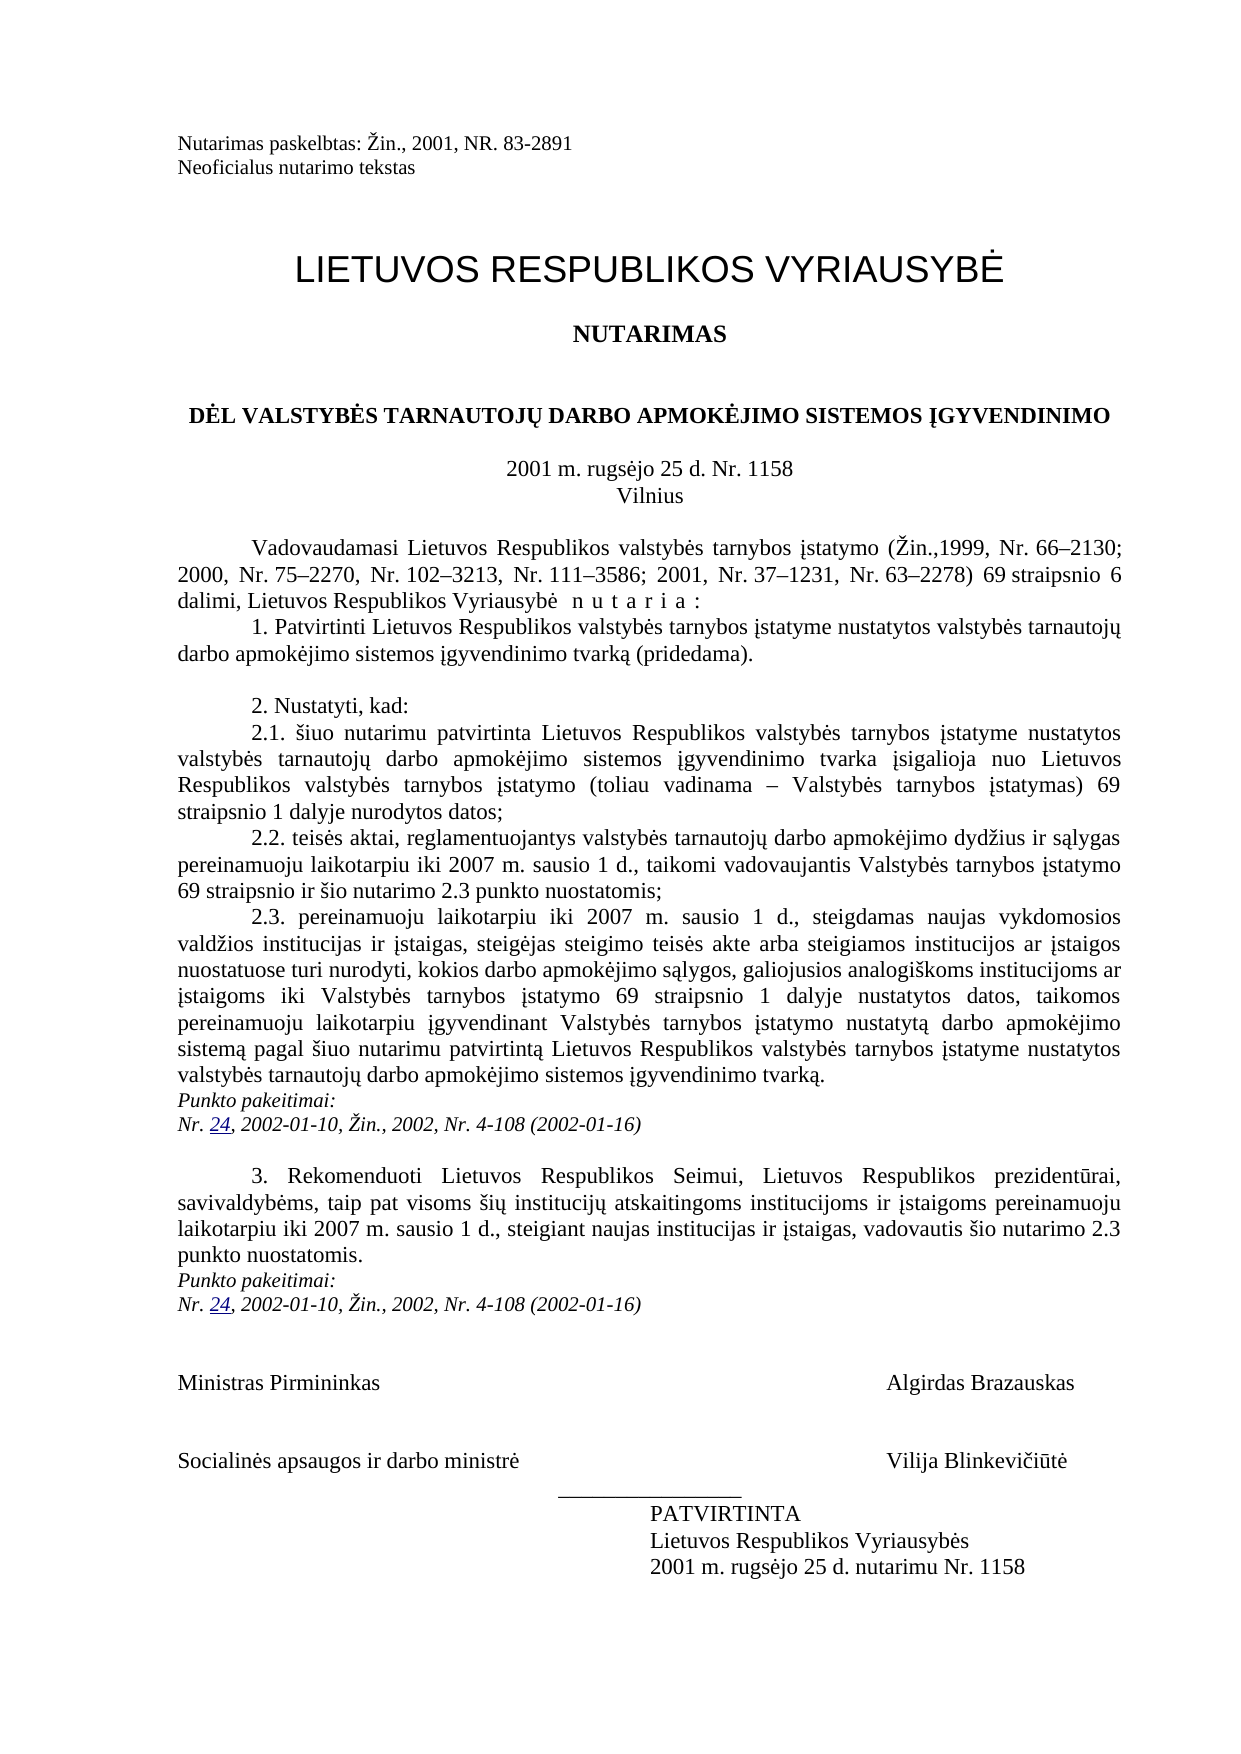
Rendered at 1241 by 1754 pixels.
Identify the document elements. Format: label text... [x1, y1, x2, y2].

text 2.1. šiuo nutarimu patvirtinta Lietuvos Respublikos valstybės tarnybos įstatyme nustatytos valstybės tarnautojų darbo apmokėjimo sistemos įgyvendinimo tvarka įsigalioja nuo Lietuvos Respublikos valstybės tarnybos įstatymo (toliau vadinama – Valstybės tarnybos įstatymas) 69 straipsnio 1 dalyje nurodytos datos; [177, 719, 1122, 824]
subtitle Nutarimas paskelbtas: Žin., 2001, Nr. 83-2891 [177, 131, 1122, 155]
text 3. Rekomenduoti Lietuvos Respublikos Seimui, Lietuvos Respublikos prezidentūrai, savivaldybėms, taip pat visoms šių institucijų atskaitingoms institucijoms ir įstaigoms pereinamuoju laikotarpiu iki 2007 m. sausio 1 d., steigiant naujas institucijas ir įstaigas, vadovautis šio nutarimo 2.3 punkto nuostatomis. [177, 1162, 1122, 1268]
text Lietuvos Respublikos Vyriausybės 2001 m. rugsėjo 25 d. nutarimu Nr. 1158 [650, 1527, 1122, 1579]
text Vilnius [177, 482, 1122, 508]
text Vadovaudamasi Lietuvos Respublikos valstybės tarnybos įstatymo (Žin.,1999, Nr. 66–2130; 2000, Nr. 75–2270, Nr. 102–3213, Nr. 111–3586; 2001, Nr. 37–1231, Nr. 63–2278) 69 straipsnio 6 dalimi, Lietuvos Respublikos Vyriausybė nutaria: [177, 534, 1122, 613]
text 2.3. pereinamuoju laikotarpiu iki 2007 m. sausio 1 d., steigdamas naujas vykdomosios valdžios institucijas ir įstaigas, steigėjas steigimo teisės akte arba steigiamos institucijos ar įstaigos nuostatuose turi nurodyti, kokios darbo apmokėjimo sąlygos, galiojusios analogiškoms institucijoms ar įstaigoms iki Valstybės tarnybos įstatymo 69 straipsnio 1 dalyje nustatytos datos, taikomos pereinamuoju laikotarpiu įgyvendinant Valstybės tarnybos įstatymo nustatytą darbo apmokėjimo sistemą pagal šiuo nutarimu patvirtintą Lietuvos Respublikos valstybės tarnybos įstatyme nustatytos valstybės tarnautojų darbo apmokėjimo sistemos įgyvendinimo tvarką. [177, 903, 1122, 1088]
text 2. Nustatyti, kad: [177, 692, 1122, 719]
text Punkto pakeitimai: [177, 1268, 1122, 1292]
text Socialinės apsaugos ir darbo ministrė Vilija Blinkevičiūtė [177, 1448, 1122, 1474]
text Neoficialus nutarimo tekstas [177, 155, 1122, 179]
text Nr. 24, 2002-01-10, Žin., 2002, Nr. 4-108 (2002-01-16) [177, 1112, 1122, 1136]
text 2001 m. rugsėjo 25 d. Nr. 1158 [177, 455, 1122, 482]
text 2.2. teisės aktai, reglamentuojantys valstybės tarnautojų darbo apmokėjimo dydžius ir sąlygas pereinamuoju laikotarpiu iki 2007 m. sausio 1 d., taikomi vadovaujantis Valstybės tarnybos įstatymo 69 straipsnio ir šio nutarimo 2.3 punkto nuostatomis; [177, 824, 1122, 903]
text 1. Patvirtinti Lietuvos Respublikos valstybės tarnybos įstatyme nustatytos valstybės tarnautojų darbo apmokėjimo sistemos įgyvendinimo tvarką (pridedama). [177, 613, 1122, 666]
text Patvirtinta [650, 1500, 1122, 1527]
text NUTARIMAS [177, 319, 1122, 347]
text Nr. 24, 2002-01-10, Žin., 2002, Nr. 4-108 (2002-01-16) [177, 1292, 1122, 1316]
text Ministras Pirmininkas Algirdas Brazauskas [177, 1368, 1122, 1395]
text ________________ [177, 1474, 1122, 1500]
subtitle DĖL VALSTYBĖS TARNAUTOJŲ DARBO APMOKĖJIMO SISTEMOS ĮGYVENDINIMO [177, 403, 1122, 429]
text Punkto pakeitimai: [177, 1088, 1122, 1112]
subtitle Lietuvos Respublikos Vyriausybė [177, 247, 1122, 290]
